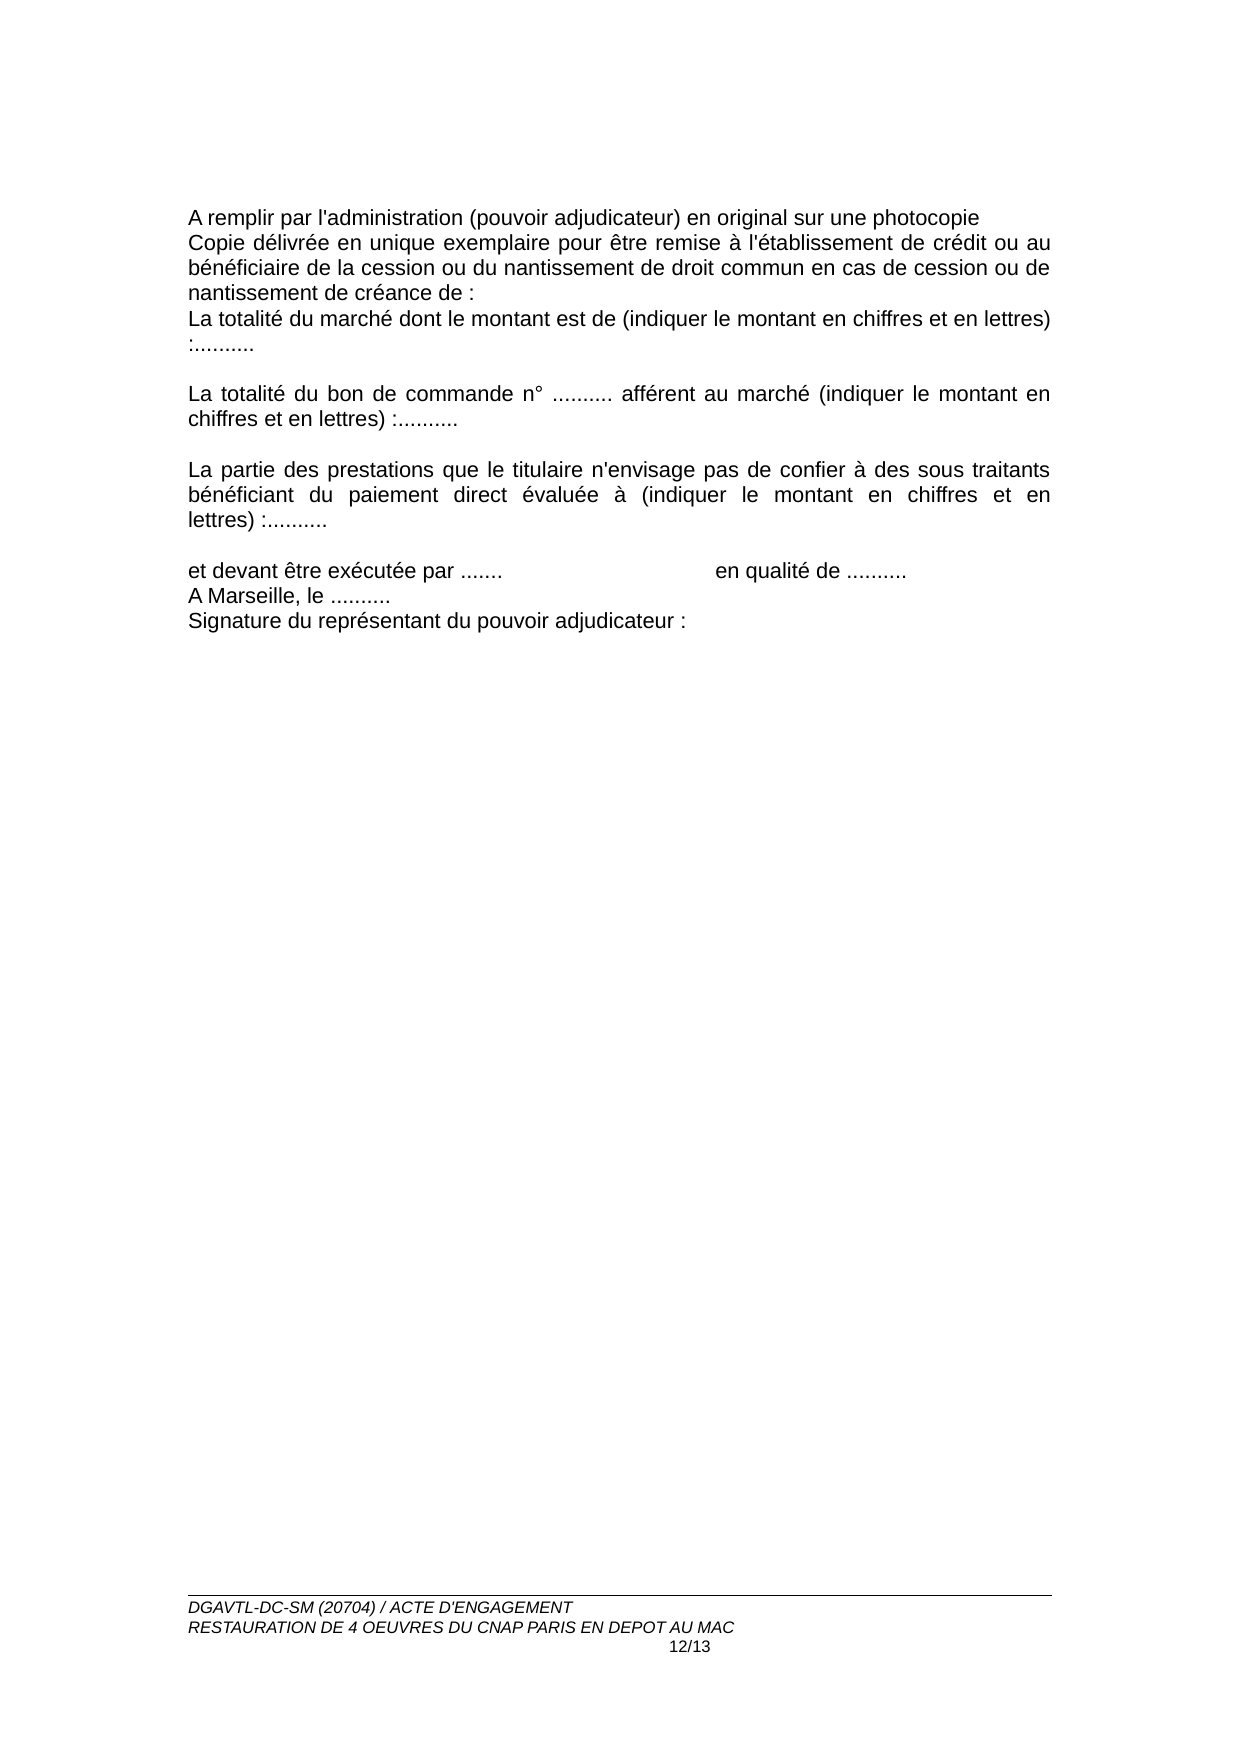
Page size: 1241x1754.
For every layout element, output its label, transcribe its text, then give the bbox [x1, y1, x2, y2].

text A Marseille, le .......... [188, 583, 1052, 608]
text La partie des prestations que le titulaire n'envisage pas de confier à des sous traitants bénéficiant du paiement direct évaluée à (indiquer le montant en chiffres et en lettres) :.......... [188, 457, 1052, 532]
text et devant être exécutée par ....... en qualité de .......... [188, 557, 1052, 583]
text La totalité du marché dont le montant est de (indiquer le montant en chiffres et en lettres) :.......... [188, 305, 1052, 356]
text Copie délivrée en unique exemplaire pour être remise à l'établissement de crédit ou au bénéficiaire de la cession ou du nantissement de droit commun en cas de cession ou de nantissement de créance de : [188, 230, 1052, 305]
text La totalité du bon de commande n° .......... afférent au marché (indiquer le montant en chiffres et en lettres) :.......... [188, 381, 1052, 431]
text Signature du représentant du pouvoir adjudicateur : [188, 608, 1052, 633]
text A remplir par l'administration (pouvoir adjudicateur) en original sur une photocopie [188, 204, 1052, 230]
